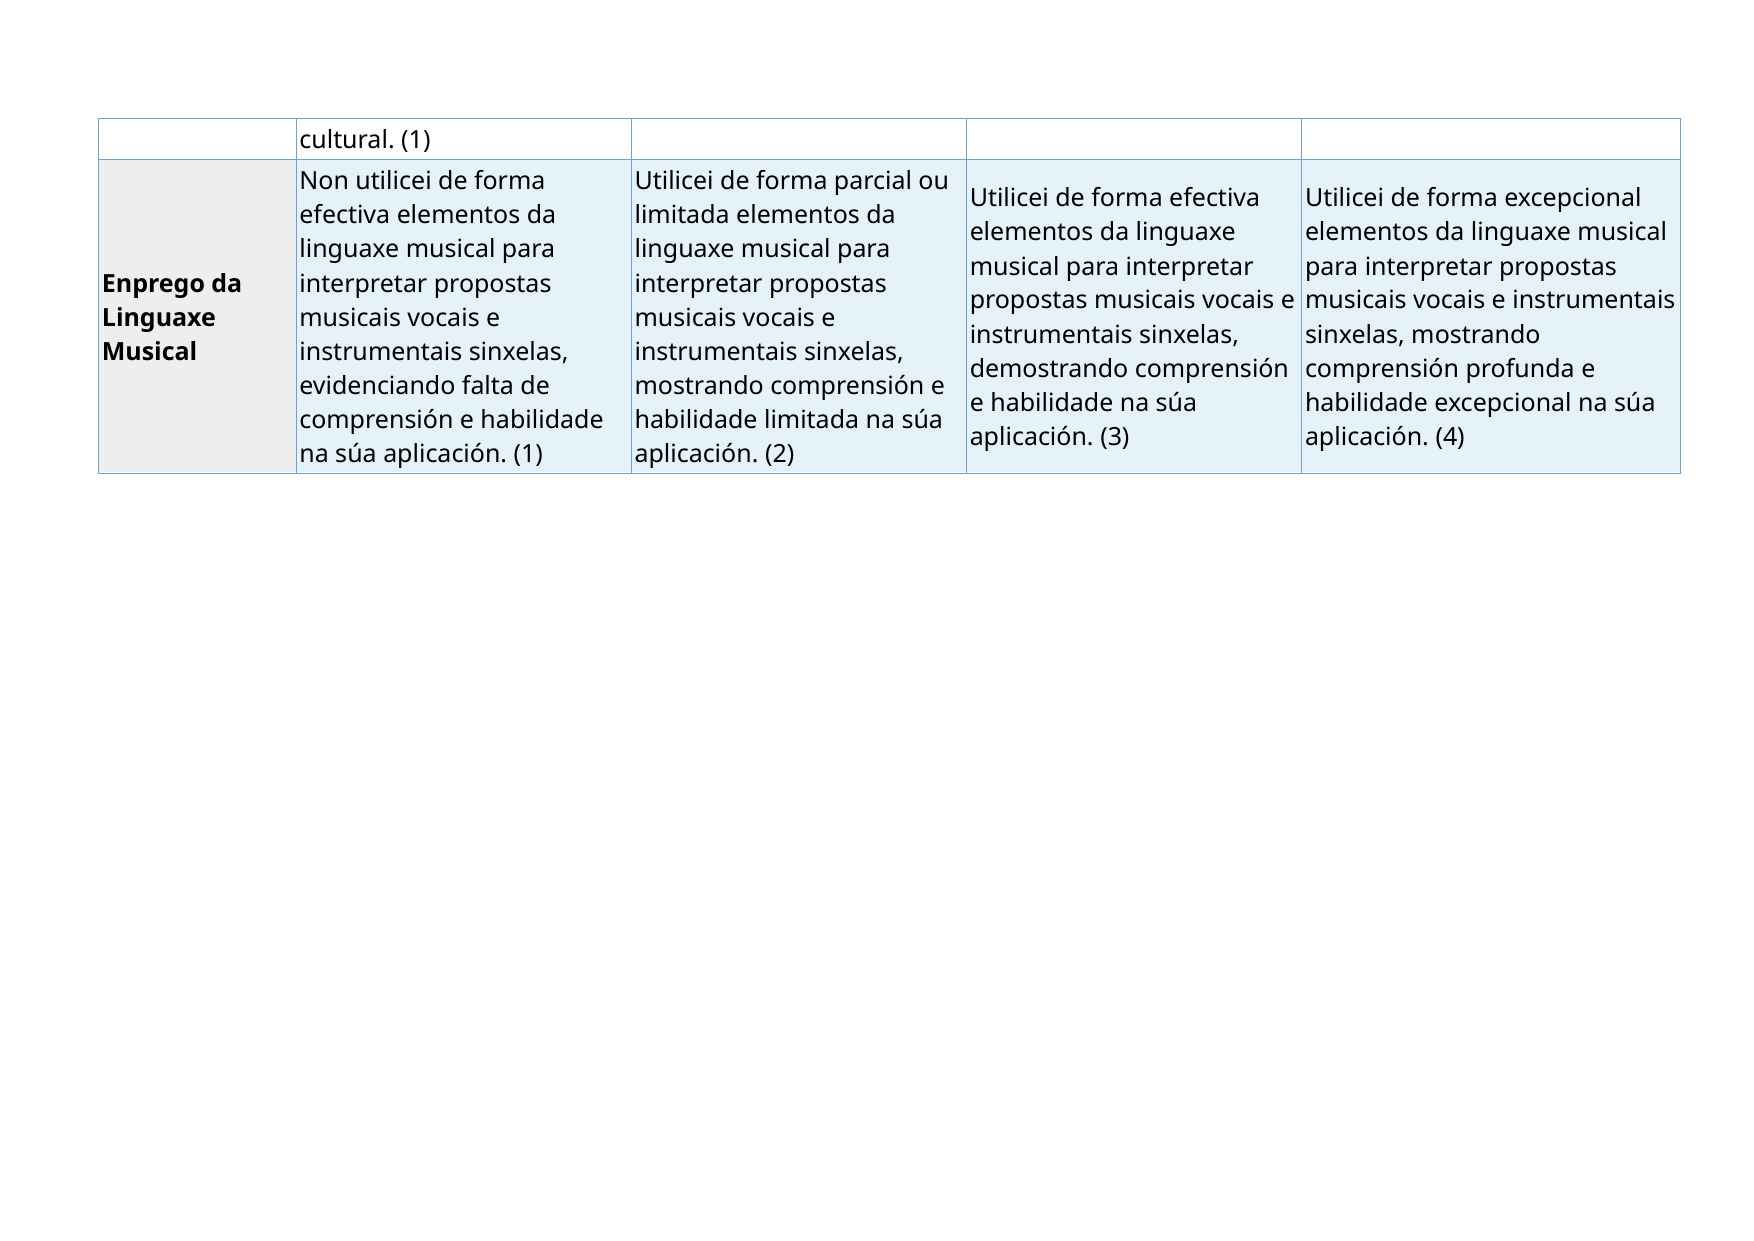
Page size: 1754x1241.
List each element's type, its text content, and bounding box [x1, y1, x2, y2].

table_cell [632, 119, 966, 159]
table_cell [967, 119, 1301, 159]
table_cell [99, 119, 296, 159]
table_cell Utilicei de forma efectiva elementos da linguaxe musical para interpretar propostas musicais vocais e instrumentais sinxelas, demostrando comprensión e habilidade na súa aplicación. (3) [967, 160, 1301, 472]
table_cell Enprego da Linguaxe Musical [99, 160, 296, 472]
table_cell cultural. (1) [297, 119, 631, 159]
table_cell Non utilicei de forma efectiva elementos da linguaxe musical para interpretar propostas musicais vocais e instrumentais sinxelas, evidenciando falta de comprensión e habilidade na súa aplicación. (1) [297, 160, 631, 472]
table_cell Utilicei de forma parcial ou limitada elementos da linguaxe musical para interpretar propostas musicais vocais e instrumentais sinxelas, mostrando comprensión e habilidade limitada na súa aplicación. (2) [632, 160, 966, 472]
table_cell Utilicei de forma excepcional elementos da linguaxe musical para interpretar propostas musicais vocais e instrumentais sinxelas, mostrando comprensión profunda e habilidade excepcional na súa aplicación. (4) [1302, 160, 1680, 472]
table_cell [1302, 119, 1680, 159]
